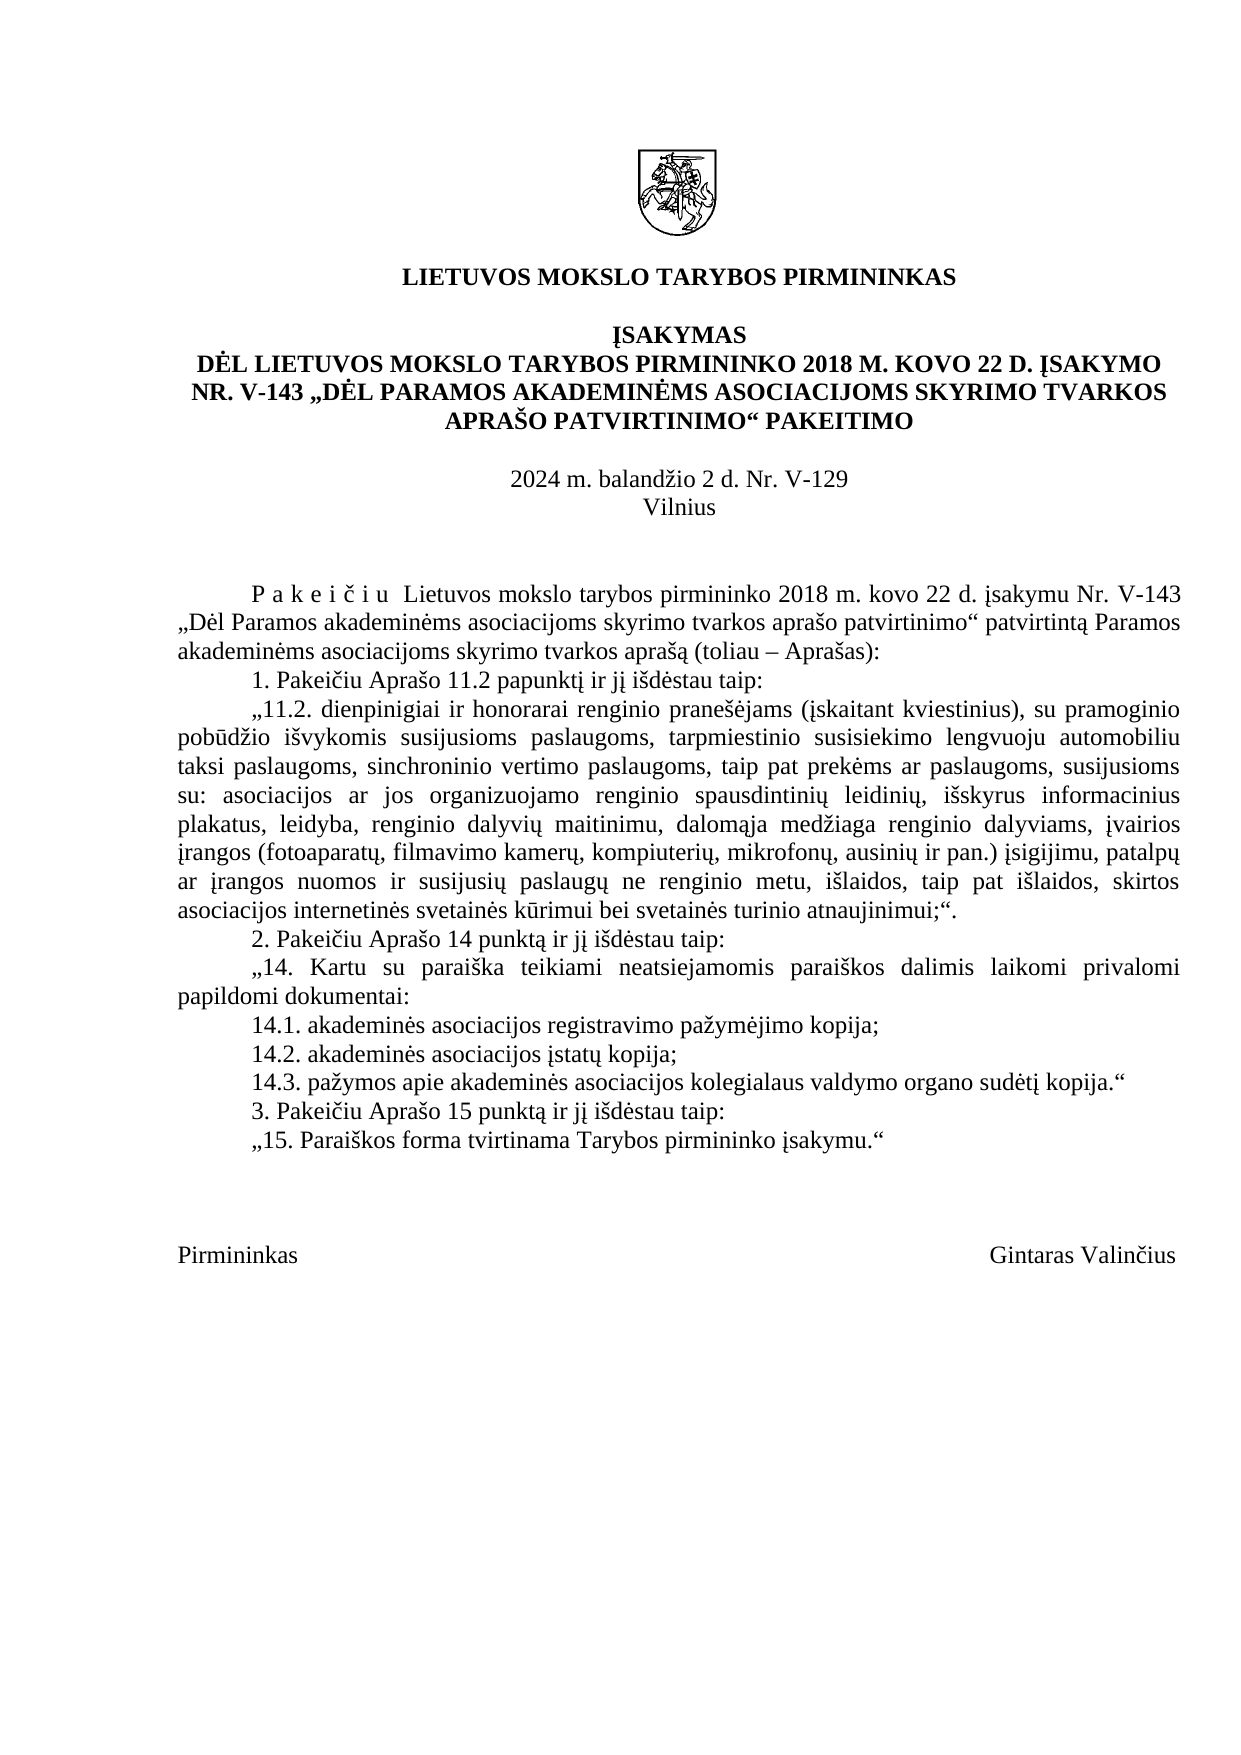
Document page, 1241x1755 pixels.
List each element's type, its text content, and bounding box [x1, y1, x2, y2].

text „15. Paraiškos forma tvirtinama Tarybos pirmininko įsakymu.“ [177, 1125, 1181, 1154]
text Vilnius [177, 492, 1181, 521]
text 14.2. akademinės asociacijos įstatų kopija; [177, 1039, 1181, 1067]
text LIETUVOS MOKSLO TARYBOS PIRMININKAS [177, 262, 1181, 291]
text „14. Kartu su paraiška teikiami neatsiejamomis paraiškos dalimis laikomi privalomi papildomi dokumentai: [177, 952, 1181, 1010]
text ĮSAKYMAS [177, 320, 1181, 349]
text 2024 m. balandžio 2 d. Nr. V-129 [177, 464, 1181, 492]
text DĖL LIETUVOS MOKSLO TARYBOS PIRMININKO 2018 M. KOVO 22 D. ĮSAKYMO NR. V-143 „DĖL PARAMOS AKADEMINĖMS ASOCIACIJOMS SKYRIMO TVARKOS APRAŠO PATVIRTINIMO“ PAKEITIMO [177, 349, 1181, 435]
text Pirmininkas Gintaras Valinčius [177, 1240, 1181, 1269]
text 1. Pakeičiu Aprašo 11.2 papunktį ir jį išdėstau taip: [177, 665, 1181, 694]
text 14.3. pažymos apie akademinės asociacijos kolegialaus valdymo organo sudėtį kopija.“ [177, 1067, 1181, 1096]
text 2. Pakeičiu Aprašo 14 punktą ir jį išdėstau taip: [177, 924, 1181, 952]
text 14.1. akademinės asociacijos registravimo pažymėjimo kopija; [177, 1010, 1181, 1039]
text P a k e i č i u Lietuvos mokslo tarybos pirmininko 2018 m. kovo 22 d. įsakymu Nr. V-143 „Dėl Paramos akademinėms asociacijoms skyrimo tvarkos aprašo patvirtinimo“ patvirtintą Paramos akademinėms asociacijoms skyrimo tvarkos aprašą (toliau – Aprašas): [177, 579, 1181, 665]
text „11.2. dienpinigiai ir honorarai renginio pranešėjams (įskaitant kviestinius), su pramoginio pobūdžio išvykomis susijusioms paslaugoms, tarpmiestinio susisiekimo lengvuoju automobiliu taksi paslaugoms, sinchroninio vertimo paslaugoms, taip pat prekėms ar paslaugoms, susijusioms su: asociacijos ar jos organizuojamo renginio spausdintinių leidinių, išskyrus informacinius plakatus, leidyba, renginio dalyvių maitinimu, dalomąja medžiaga renginio dalyviams, įvairios įrangos (fotoaparatų, filmavimo kamerų, kompiuterių, mikrofonų, ausinių ir pan.) įsigijimu, patalpų ar įrangos nuomos ir susijusių paslaugų ne renginio metu, išlaidos, taip pat išlaidos, skirtos asociacijos internetinės svetainės kūrimui bei svetainės turinio atnaujinimui;“. [177, 694, 1181, 924]
text 3. Pakeičiu Aprašo 15 punktą ir jį išdėstau taip: [177, 1096, 1181, 1125]
